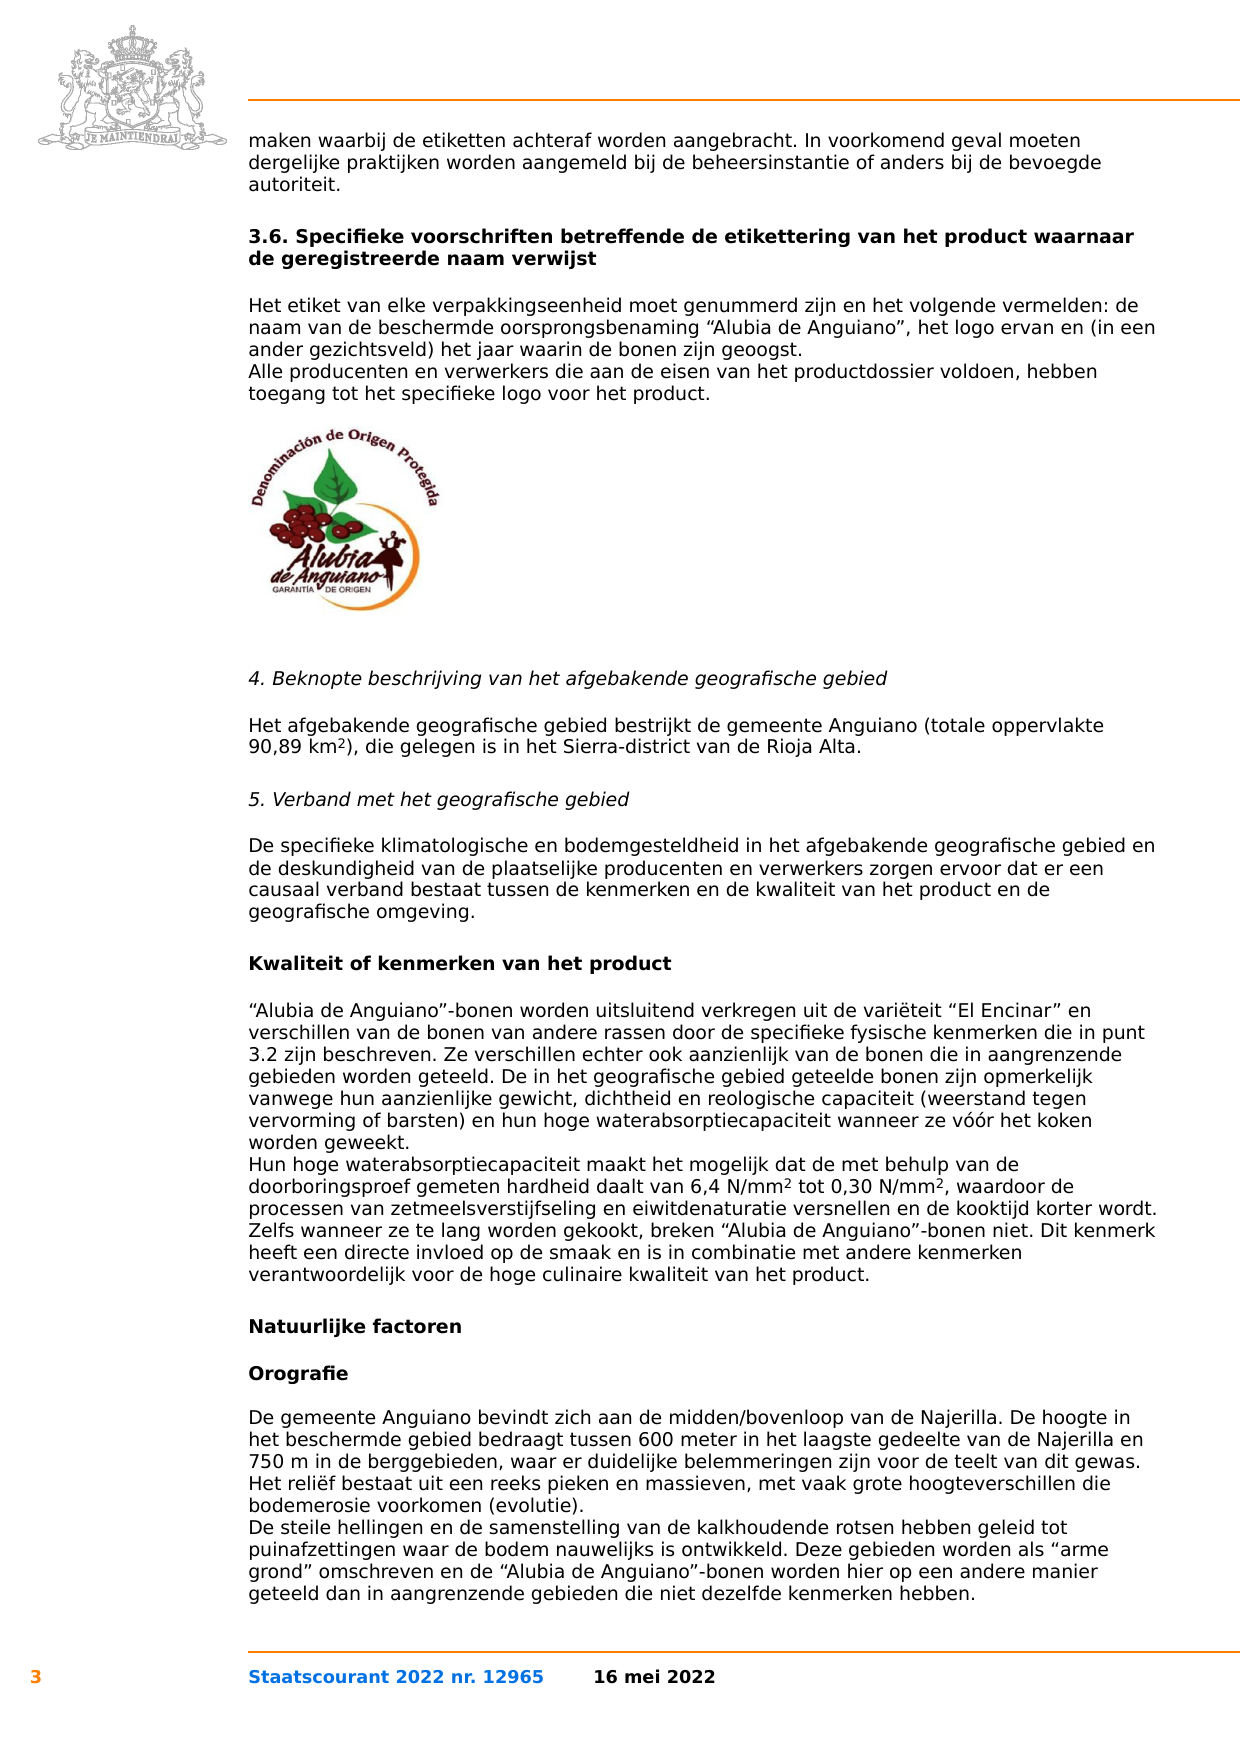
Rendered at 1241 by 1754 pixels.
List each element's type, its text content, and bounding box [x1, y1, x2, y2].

subtitle 3.6. Specifieke voorschriften betreffende de etikettering van het product waarnaar de geregistreerde naam verwijst [248, 226, 1163, 270]
text Het etiket van elke verpakkingseenheid moet genummerd zijn en het volgende vermelden: de naam van de beschermde oorsprongsbenaming “Alubia de Anguiano”, het logo ervan en (in een ander gezichtsveld) het jaar waarin de bonen zijn geoogst. [248, 295, 1163, 361]
subtitle Natuurlijke factoren [248, 1316, 1163, 1338]
text “Alubia de Anguiano”-bonen worden uitsluitend verkregen uit de variëteit “El Encinar” en verschillen van de bonen van andere rassen door de specifieke fysische kenmerken die in punt 3.2 zijn beschreven. Ze verschillen echter ook aanzienlijk van de bonen die in aangrenzende gebieden worden geteeld. De in het geografische gebied geteelde bonen zijn opmerkelijk vanwege hun aanzienlijke gewicht, dichtheid en reologische capaciteit (weerstand tegen vervorming of barsten) en hun hoge waterabsorptiecapaciteit wanneer ze vóór het koken worden geweekt. [248, 1000, 1163, 1154]
text Het afgebakende geografische gebied bestrijkt de gemeente Anguiano (totale oppervlakte 90,89 km2), die gelegen is in het Sierra-district van de Rioja Alta. [248, 714, 1163, 758]
text De steile hellingen en de samenstelling van de kalkhoudende rotsen hebben geleid tot puinafzettingen waar de bodem nauwelijks is ontwikkeld. Deze gebieden worden als “arme grond” omschreven en de “Alubia de Anguiano”-bonen worden hier op een andere manier geteeld dan in aangrenzende gebieden die niet dezelfde kenmerken hebben. [248, 1517, 1163, 1605]
picture [248, 426, 443, 616]
text De specifieke klimatologische en bodemgesteldheid in het afgebakende geografische gebied en de deskundigheid van de plaatselijke producenten en verwerkers zorgen ervoor dat er een causaal verband bestaat tussen de kenmerken en de kwaliteit van het product en de geografische omgeving. [248, 835, 1163, 923]
subtitle 5. Verband met het geografische gebied [248, 788, 1163, 810]
subtitle Kwaliteit of kenmerken van het product [248, 953, 1163, 975]
text De gemeente Anguiano bevindt zich aan de midden/bovenloop van de Najerilla. De hoogte in het beschermde gebied bedraagt tussen 600 meter in het laagste gedeelte van de Najerilla en 750 m in de berggebieden, waar er duidelijke belemmeringen zijn voor de teelt van dit gewas. Het reliëf bestaat uit een reeks pieken en massieven, met vaak grote hoogteverschillen die bodemerosie voorkomen (evolutie). [248, 1407, 1163, 1517]
text Hun hoge waterabsorptiecapaciteit maakt het mogelijk dat de met behulp van de doorboringsproef gemeten hardheid daalt van 6,4 N/mm2 tot 0,30 N/mm2, waardoor de processen van zetmeelsverstijfseling en eiwitdenaturatie versnellen en de kooktijd korter wordt. Zelfs wanneer ze te lang worden gekookt, breken “Alubia de Anguiano”-bonen niet. Dit kenmerk heeft een directe invloed op de smaak en is in combinatie met andere kenmerken verantwoordelijk voor de hoge culinaire kwaliteit van het product. [248, 1154, 1163, 1286]
subtitle 4. Beknopte beschrijving van het afgebakende geografische gebied [248, 667, 1163, 689]
subtitle Orografie [248, 1363, 1163, 1385]
text Alle producenten en verwerkers die aan de eisen van het productdossier voldoen, hebben toegang tot het specifieke logo voor het product. [248, 361, 1163, 405]
text maken waarbij de etiketten achteraf worden aangebracht. In voorkomend geval moeten dergelijke praktijken worden aangemeld bij de beheersinstantie of anders bij de bevoegde autoriteit. [248, 130, 1163, 196]
picture [38, 25, 227, 150]
